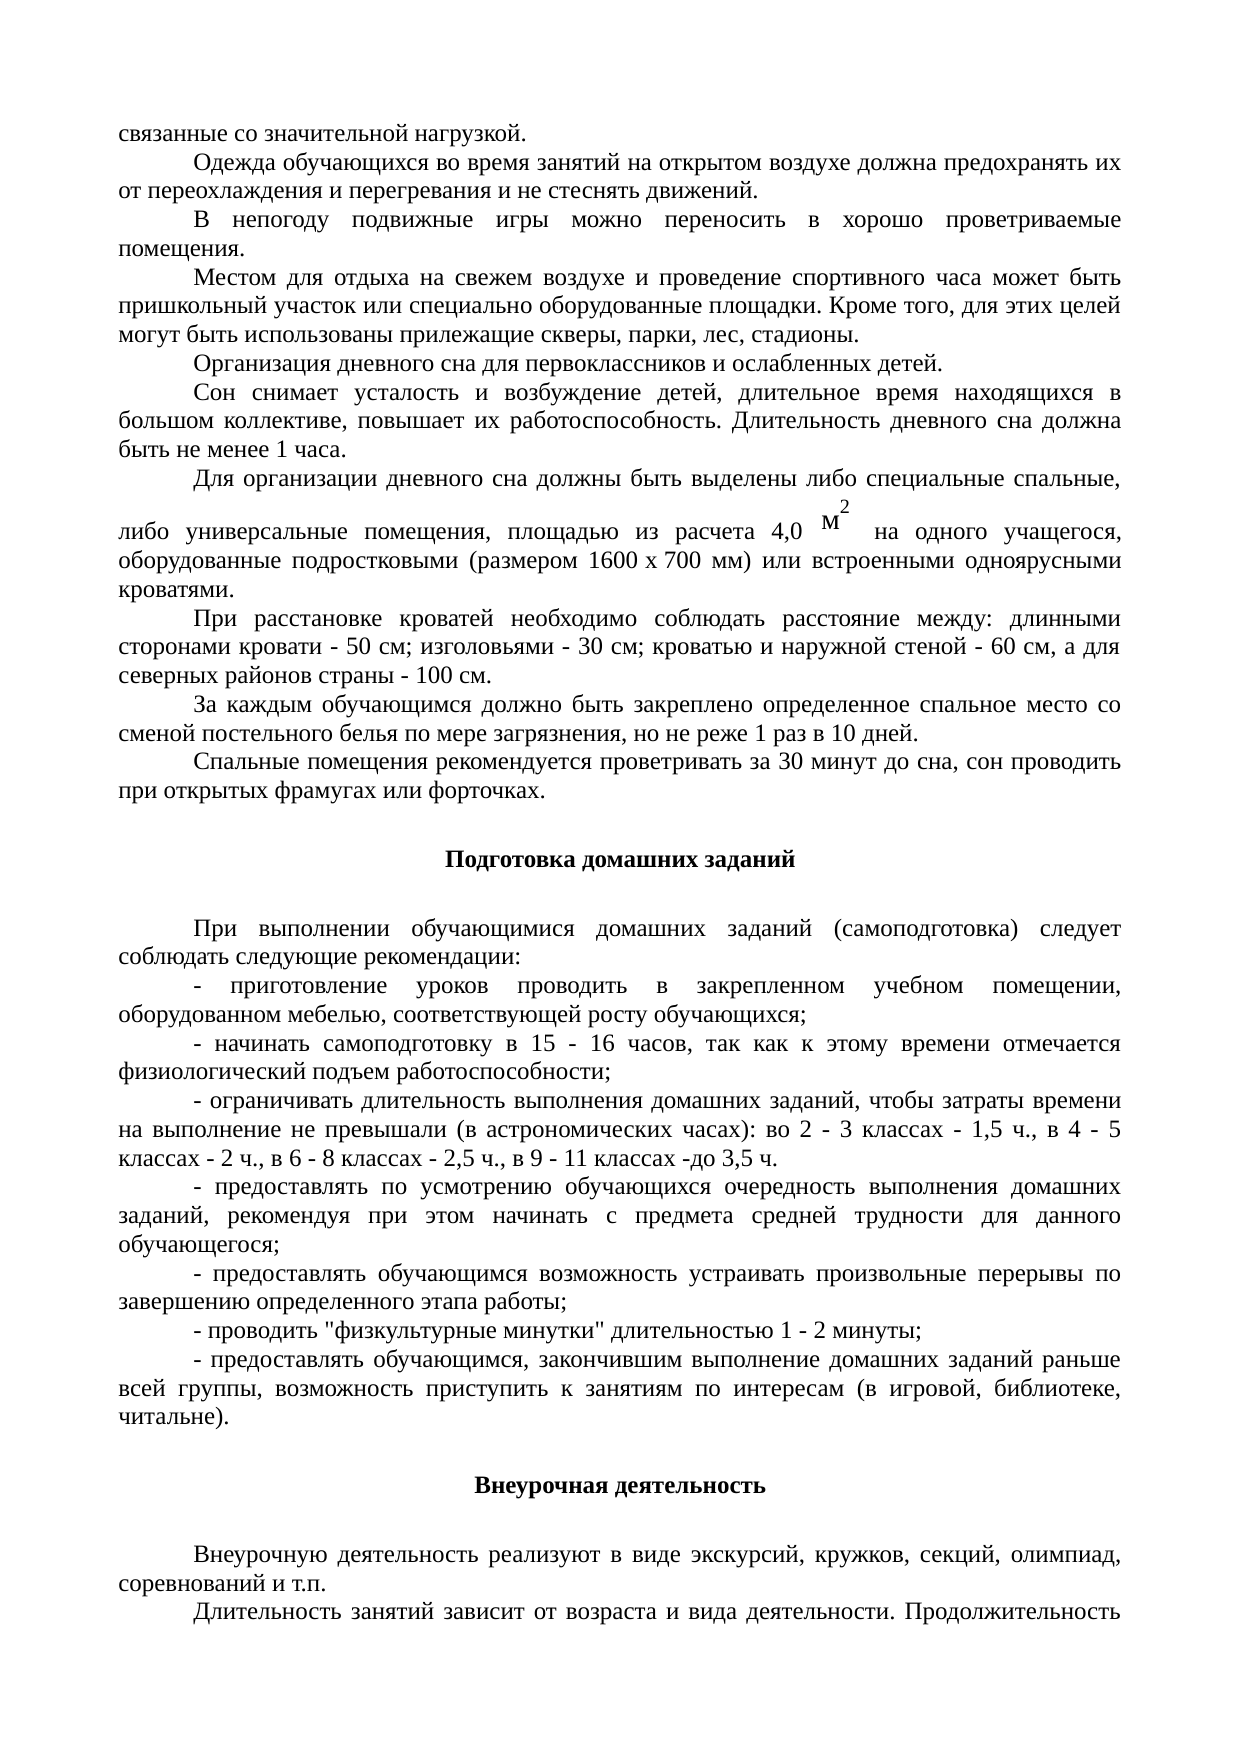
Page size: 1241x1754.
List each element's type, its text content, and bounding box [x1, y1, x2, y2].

text связанные со значительной нагрузкой. [118, 118, 1122, 147]
text Длительность занятий зависит от возраста и вида деятельности. Продолжительность [118, 1596, 1122, 1625]
text Внеурочную деятельность реализуют в виде экскурсий, кружков, секций, олимпиад, соревнований и т.п. [118, 1539, 1122, 1596]
text Сон снимает усталость и возбуждение детей, длительное время находящихся в большом коллективе, повышает их работоспособность. Длительность дневного сна должна быть не менее 1 часа. [118, 377, 1122, 463]
text Одежда обучающихся во время занятий на открытом воздухе должна предохранять их от переохлаждения и перегревания и не стеснять движений. [118, 147, 1122, 204]
text Местом для отдыха на свежем воздухе и проведение спортивного часа может быть пришкольный участок или специально оборудованные площадки. Кроме того, для этих целей могут быть использованы прилежащие скверы, парки, лес, стадионы. [118, 262, 1122, 348]
text За каждым обучающимся должно быть закреплено определенное спальное место со сменой постельного белья по мере загрязнения, но не реже 1 раз в 10 дней. [118, 689, 1122, 746]
text - ограничивать длительность выполнения домашних заданий, чтобы затраты времени на выполнение не превышали (в астрономических часах): во 2 - 3 классах - 1,5 ч., в 4 - 5 классах - 2 ч., в 6 - 8 классах - 2,5 ч., в 9 - 11 классах -до 3,5 ч. [118, 1085, 1122, 1171]
text При расстановке кроватей необходимо соблюдать расстояние между: длинными сторонами кровати - 50 см; изголовьями - 30 см; кроватью и наружной стеной - 60 см, а для северных районов страны - 100 см. [118, 603, 1122, 689]
text Для организации дневного сна должны быть выделены либо специальные спальные, либо универсальные помещения, площадью из расчета 4,0 на одного учащегося, оборудованные подростковыми (размером 1600 х 700 мм) или встроенными одноярусными кроватями. [118, 463, 1122, 603]
text - проводить "физкультурные минутки" длительностью 1 - 2 минуты; [118, 1315, 1122, 1344]
text - предоставлять по усмотрению обучающихся очередность выполнения домашних заданий, рекомендуя при этом начинать с предмета средней трудности для данного обучающегося; [118, 1171, 1122, 1258]
text - предоставлять обучающимся возможность устраивать произвольные перерывы по завершению определенного этапа работы; [118, 1258, 1122, 1315]
text Внеурочная деятельность [118, 1470, 1122, 1499]
text При выполнении обучающимися домашних заданий (самоподготовка) следует соблюдать следующие рекомендации: [118, 913, 1122, 970]
text - приготовление уроков проводить в закрепленном учебном помещении, оборудованном мебелью, соответствующей росту обучающихся; [118, 970, 1122, 1028]
text - начинать самоподготовку в 15 - 16 часов, так как к этому времени отмечается физиологический подъем работоспособности; [118, 1028, 1122, 1085]
text Спальные помещения рекомендуется проветривать за 30 минут до сна, сон проводить при открытых фрамугах или форточках. [118, 746, 1122, 804]
text В непогоду подвижные игры можно переносить в хорошо проветриваемые помещения. [118, 204, 1122, 262]
text - предоставлять обучающимся, закончившим выполнение домашних заданий раньше всей группы, возможность приступить к занятиям по интересам (в игровой, библиотеке, читальне). [118, 1344, 1122, 1430]
text Организация дневного сна для первоклассников и ослабленных детей. [118, 348, 1122, 377]
text Подготовка домашних заданий [118, 844, 1122, 873]
